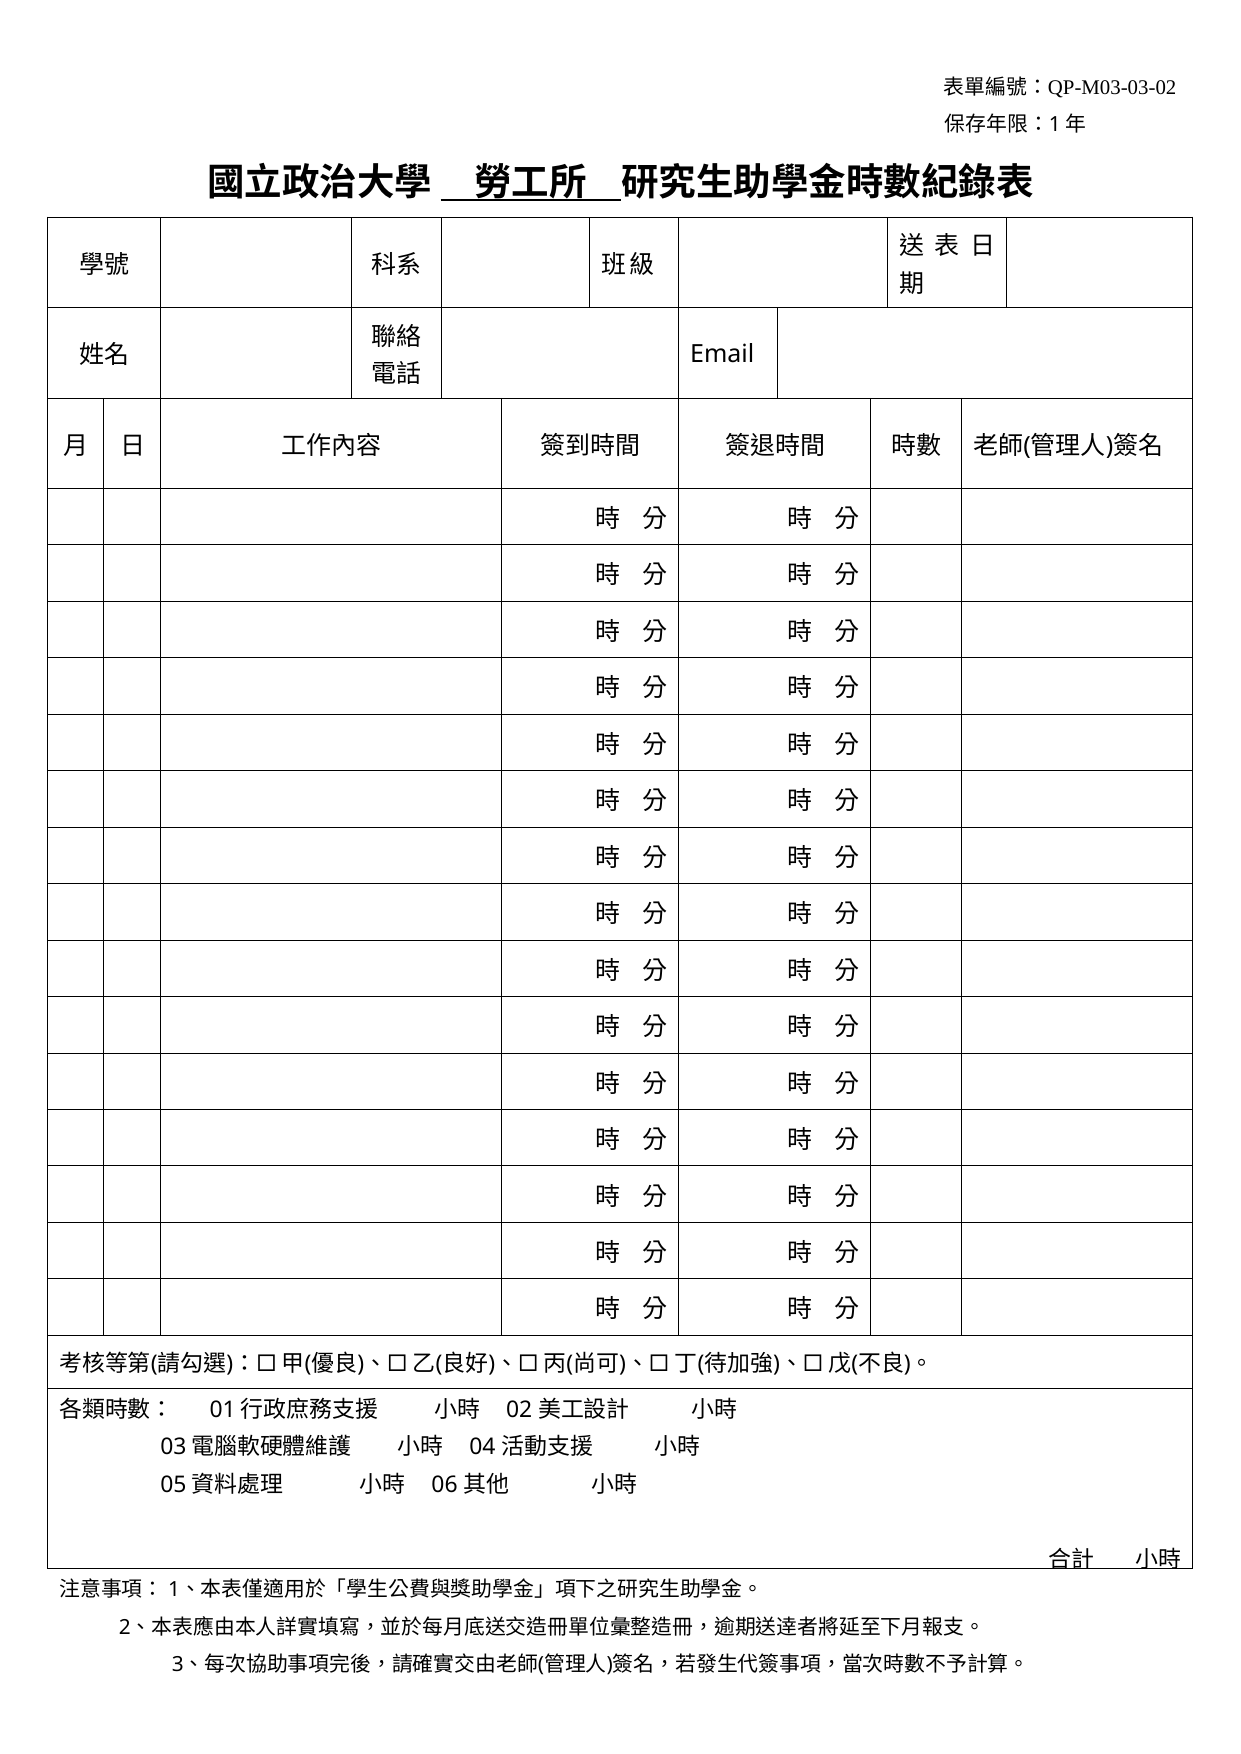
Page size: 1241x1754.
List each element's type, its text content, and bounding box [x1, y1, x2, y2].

table_cell 時 分 [679, 489, 870, 544]
table_header [679, 218, 887, 307]
table_cell [48, 658, 103, 714]
table_cell [48, 997, 103, 1052]
table_cell [442, 308, 678, 398]
table_cell 各類時數： 01行政庶務支援 小時 02 美工設計 小時 03電腦軟硬體維護 小時 04 活動支援 小時 05資料處理 小時 06 其他 小時 合計 小時 [48, 1389, 1192, 1568]
table_cell 姓名 [48, 308, 160, 398]
table_cell [871, 941, 961, 996]
table_cell [48, 941, 103, 996]
table_cell [778, 308, 1192, 398]
table_cell [962, 715, 1192, 770]
table_cell [871, 489, 961, 544]
table_cell [104, 715, 160, 770]
table_cell 時 分 [679, 658, 870, 714]
table_cell [104, 771, 160, 827]
table_cell 時 分 [502, 1223, 678, 1278]
table_cell 月 [48, 399, 103, 488]
table_cell 時 分 [679, 1110, 870, 1165]
text 保存年限：1年 [59, 104, 1181, 142]
table_cell [48, 828, 103, 883]
table_cell [871, 771, 961, 827]
table_cell 時 分 [679, 1166, 870, 1222]
table_cell [161, 308, 351, 398]
table_cell [161, 715, 501, 770]
table_cell [962, 1279, 1192, 1335]
table_cell [48, 1166, 103, 1222]
table_cell [48, 715, 103, 770]
table_cell 考核等第(請勾選)： 甲(優良)、 乙(良好)、 丙(尚可)、 丁(待加強)、 戊(不良)。 [48, 1336, 1192, 1387]
table_cell 時 分 [502, 828, 678, 883]
table_cell [962, 941, 1192, 996]
table_header [442, 218, 589, 307]
table_cell [962, 602, 1192, 657]
table_cell [962, 545, 1192, 601]
table_cell 時 分 [502, 545, 678, 601]
table_cell 時數 [871, 399, 961, 488]
table_cell [48, 771, 103, 827]
table_header [161, 218, 351, 307]
table_cell [48, 1110, 103, 1165]
table_cell [871, 715, 961, 770]
table_cell [104, 1110, 160, 1165]
table_cell 時 分 [502, 884, 678, 939]
table_cell 日 [104, 399, 160, 488]
table_cell 時 分 [502, 1110, 678, 1165]
table_cell [871, 828, 961, 883]
table_cell [161, 771, 501, 827]
table_cell Email [679, 308, 777, 398]
text 表單編號：QP-M03-03-02 [59, 67, 1176, 104]
table_cell [48, 602, 103, 657]
table_cell 簽到時間 [502, 399, 678, 488]
table_cell [104, 658, 160, 714]
table_cell [161, 545, 501, 601]
table_header 班 級 [590, 218, 678, 307]
table_cell [161, 884, 501, 939]
table_cell [104, 545, 160, 601]
table_cell 時 分 [502, 1054, 678, 1109]
table_cell 時 分 [679, 545, 870, 601]
table_cell [48, 1223, 103, 1278]
table_cell [871, 1166, 961, 1222]
table_cell 時 分 [502, 941, 678, 996]
table_header 學號 [48, 218, 160, 307]
table_cell 時 分 [679, 1223, 870, 1278]
table_header 科系 [352, 218, 441, 307]
table_cell [48, 545, 103, 601]
table_cell [962, 1223, 1192, 1278]
table_cell 簽退時間 [679, 399, 870, 488]
table_cell 時 分 [679, 941, 870, 996]
table_cell [161, 1054, 501, 1109]
table_cell [871, 1054, 961, 1109]
table_cell [104, 1279, 160, 1335]
table_cell [871, 884, 961, 939]
table_cell [104, 489, 160, 544]
text 3、每次協助事項完後，請確實交由老師(管理人)簽名，若發生代簽事項，當次時數不予計算。 [172, 1644, 1181, 1682]
table_cell [962, 997, 1192, 1052]
table_cell 時 分 [679, 771, 870, 827]
table_cell 時 分 [502, 1279, 678, 1335]
table_cell [871, 997, 961, 1052]
table_cell [104, 1223, 160, 1278]
table_cell [161, 489, 501, 544]
table_cell [871, 602, 961, 657]
table_cell 時 分 [679, 828, 870, 883]
table_cell [161, 828, 501, 883]
text 注意事項： 1、本表僅適用於「學生公費與獎助學金」項下之研究生助學金。 [59, 1569, 1181, 1607]
table_cell [962, 489, 1192, 544]
text 2、本表應由本人詳實填寫，並於每月底送交造冊單位彙整造冊，逾期送逹者將延至下月報支。 [59, 1607, 1181, 1644]
table_cell 時 分 [679, 1279, 870, 1335]
table_cell [962, 1110, 1192, 1165]
table_cell [962, 1166, 1192, 1222]
table_cell [962, 771, 1192, 827]
table_cell [161, 1166, 501, 1222]
table_cell [962, 658, 1192, 714]
table_cell 時 分 [679, 602, 870, 657]
table_cell [48, 884, 103, 939]
table_cell [104, 1054, 160, 1109]
table_cell 時 分 [502, 997, 678, 1052]
table_cell 時 分 [502, 602, 678, 657]
table_cell [161, 1223, 501, 1278]
table_cell 時 分 [679, 997, 870, 1052]
table_cell 時 分 [502, 715, 678, 770]
table_cell [871, 1223, 961, 1278]
table_cell 時 分 [502, 1166, 678, 1222]
table_cell [962, 884, 1192, 939]
table_cell [871, 658, 961, 714]
table_cell 時 分 [679, 715, 870, 770]
table_cell 時 分 [502, 489, 678, 544]
table_cell 時 分 [679, 1054, 870, 1109]
table_cell [104, 941, 160, 996]
table_cell 時 分 [502, 771, 678, 827]
table_cell 時 分 [502, 658, 678, 714]
table_cell [161, 1279, 501, 1335]
table_cell [871, 1279, 961, 1335]
table_cell [104, 602, 160, 657]
table_cell 老師(管理人)簽名 [962, 399, 1192, 488]
table_cell 聯絡 電話 [352, 308, 441, 398]
table_cell 工作內容 [161, 399, 501, 488]
table_cell [161, 1110, 501, 1165]
table_cell [161, 658, 501, 714]
text 國立政治大學 勞工所 研究生助學金時數紀錄表 [59, 142, 1181, 217]
table_cell [104, 828, 160, 883]
table_cell [104, 1166, 160, 1222]
table_header [1007, 218, 1192, 307]
table_cell [871, 545, 961, 601]
table_cell [48, 1279, 103, 1335]
table_header 送表日期 [888, 218, 1006, 307]
table_cell [104, 884, 160, 939]
table_cell [48, 1054, 103, 1109]
table_cell [161, 941, 501, 996]
table_cell [161, 602, 501, 657]
table_cell [104, 997, 160, 1052]
table_cell 時 分 [679, 884, 870, 939]
table_cell [871, 1110, 961, 1165]
table_cell [161, 997, 501, 1052]
table_cell [48, 489, 103, 544]
table_cell [962, 828, 1192, 883]
table_cell [962, 1054, 1192, 1109]
